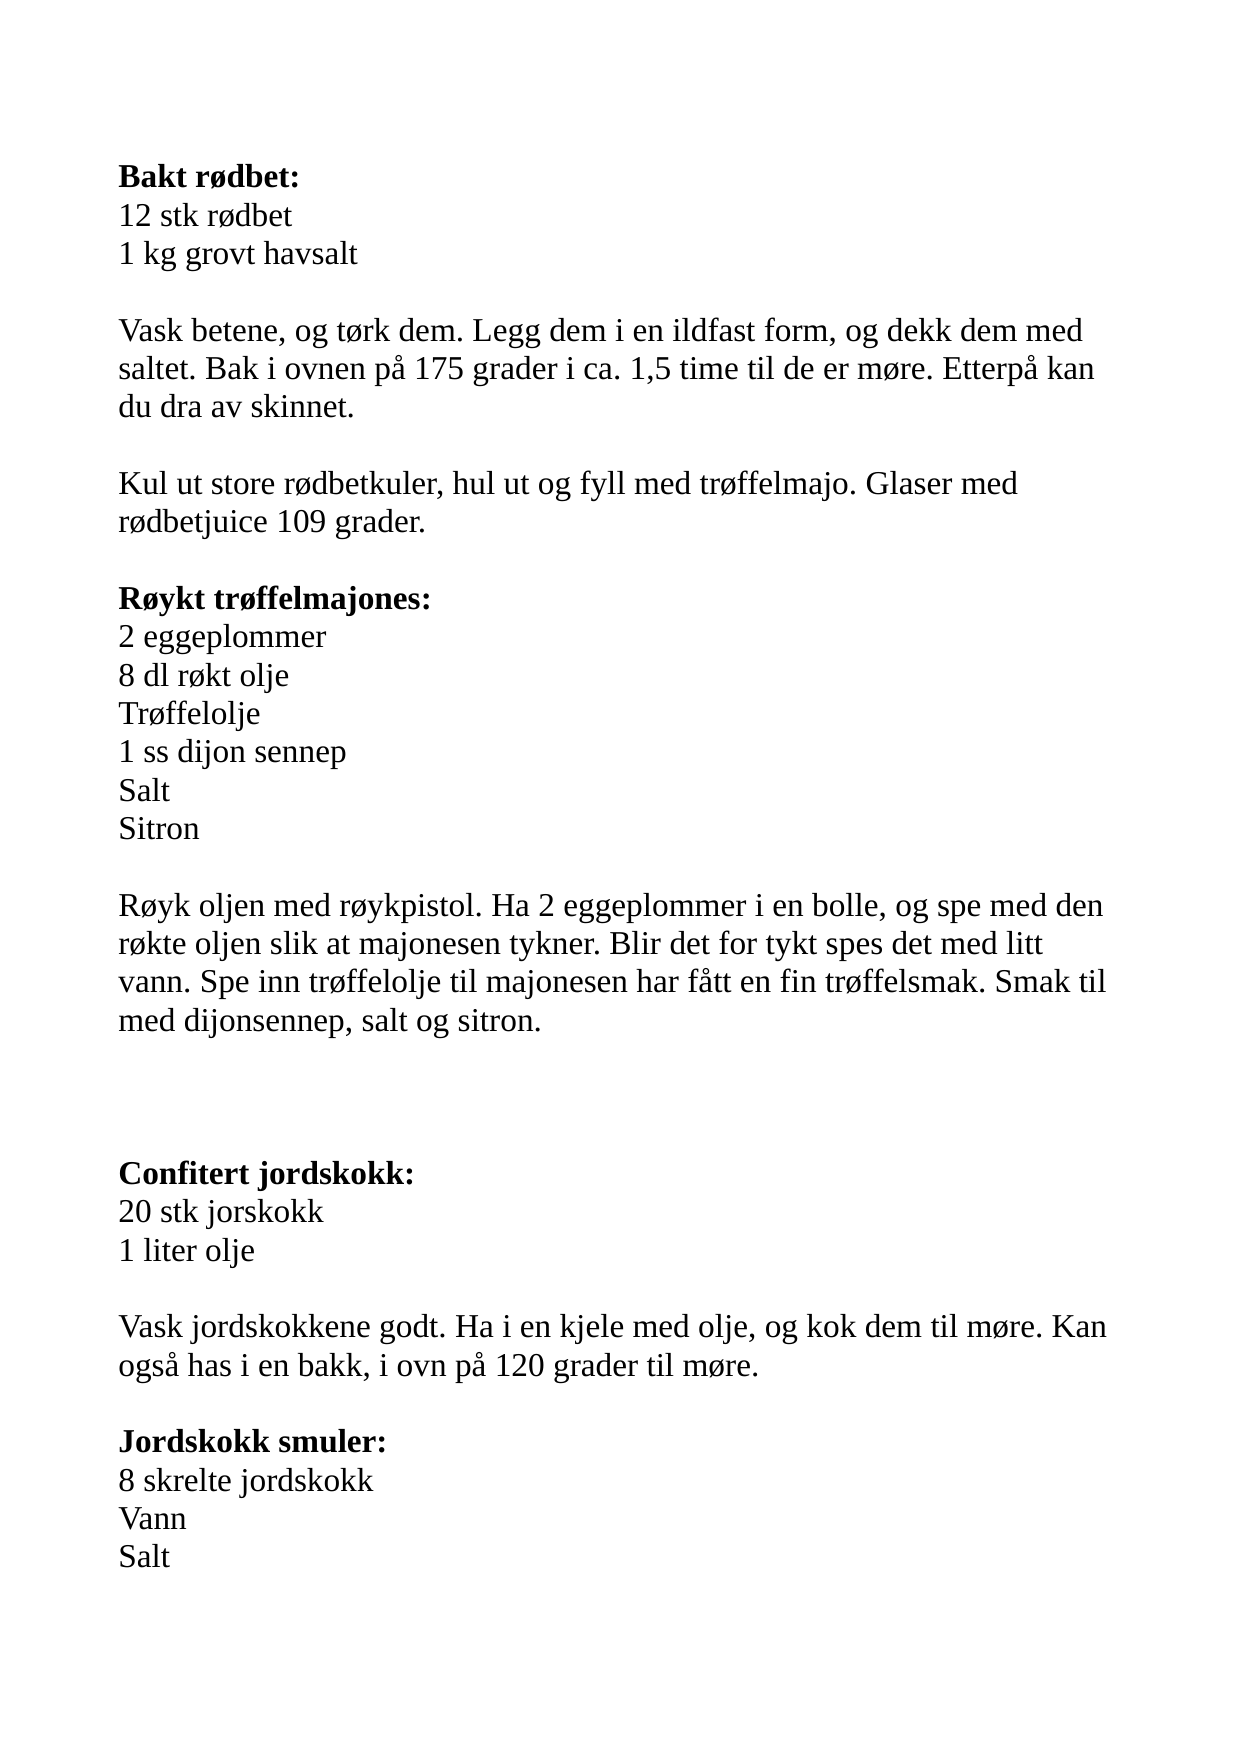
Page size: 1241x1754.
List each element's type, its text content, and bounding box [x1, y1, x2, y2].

text 8 skrelte jordskokk [118, 1460, 1122, 1498]
text Røyk oljen med røykpistol. Ha 2 eggeplommer i en bolle, og spe med den røkte oljen slik at majonesen tykner. Blir det for tykt spes det med litt vann. Spe inn trøffelolje til majonesen har fått en fin trøffelsmak. Smak til med dijonsennep, salt og sitron. [118, 885, 1122, 1038]
text Salt [118, 1536, 1122, 1575]
text Trøffelolje [118, 693, 1122, 731]
text 20 stk jorskokk [118, 1191, 1122, 1230]
text 8 dl røkt olje [118, 655, 1122, 693]
text Vask betene, og tørk dem. Legg dem i en ildfast form, og dekk dem med saltet. Bak i ovnen på 175 grader i ca. 1,5 time til de er møre. Etterpå kan du dra av skinnet. [118, 310, 1122, 425]
text Jordskokk smuler: [118, 1421, 1122, 1460]
text Salt [118, 770, 1122, 808]
text 1 kg grovt havsalt [118, 233, 1122, 271]
text Vann [118, 1498, 1122, 1536]
text 12 stk rødbet [118, 195, 1122, 233]
text Vask jordskokkene godt. Ha i en kjele med olje, og kok dem til møre. Kan også has i en bakk, i ovn på 120 grader til møre. [118, 1306, 1122, 1383]
text Kul ut store rødbetkuler, hul ut og fyll med trøffelmajo. Glaser med rødbetjuice 109 grader. [118, 463, 1122, 540]
text 1 liter olje [118, 1230, 1122, 1268]
text 1 ss dijon sennep [118, 731, 1122, 770]
text Confitert jordskokk: [118, 1153, 1122, 1191]
text Sitron [118, 808, 1122, 846]
text Røykt trøffelmajones: [118, 578, 1122, 616]
text Bakt rødbet: [118, 156, 1122, 195]
text 2 eggeplommer [118, 616, 1122, 655]
